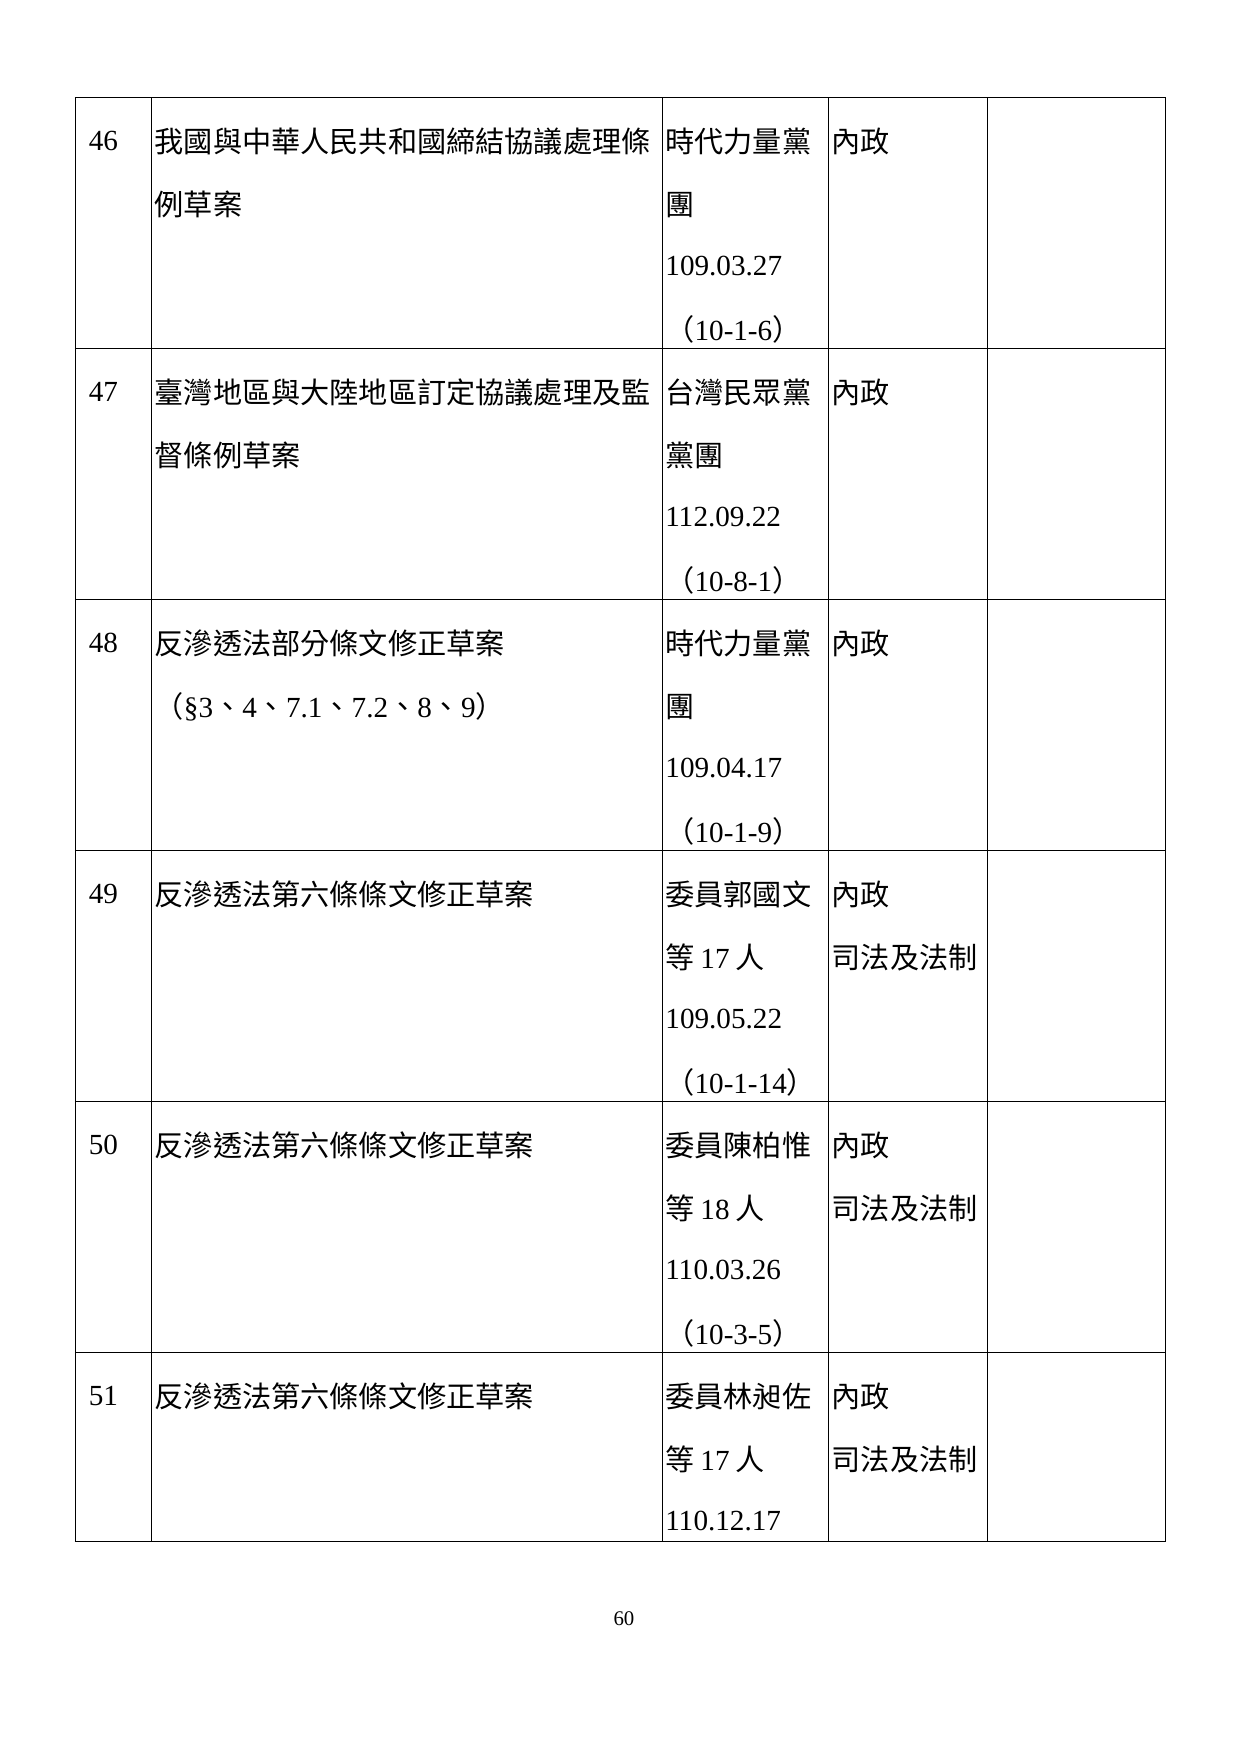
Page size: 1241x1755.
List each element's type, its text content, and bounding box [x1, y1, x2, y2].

table_cell [76, 600, 151, 850]
table_cell 委員林昶佐等17人 110.12.17 [663, 1353, 828, 1541]
table_cell [76, 851, 151, 1101]
table_cell 內政 [829, 600, 987, 850]
table_cell 時代力量黨團 109.04.17 （10-1-9） [663, 600, 828, 850]
table_cell 內政 司法及法制 [829, 1102, 987, 1352]
table_cell 反滲透法第六條條文修正草案 [152, 851, 662, 1101]
table_cell 內政 [829, 98, 987, 348]
table_cell 內政 司法及法制 [829, 1353, 987, 1541]
table_cell 內政 [829, 349, 987, 599]
table_cell [76, 1353, 151, 1541]
table_cell 時代力量黨團 109.03.27 （10-1-6） [663, 98, 828, 348]
table_cell [988, 851, 1165, 1101]
table_cell 我國與中華人民共和國締結協議處理條例草案 [152, 98, 662, 348]
table_cell [76, 1102, 151, 1352]
table_cell [988, 1102, 1165, 1352]
table_cell 反滲透法部分條文修正草案 （§3、4、7.1、7.2、8、9） [152, 600, 662, 850]
table_cell [76, 98, 151, 348]
table_cell [76, 349, 151, 599]
table_cell 反滲透法第六條條文修正草案 [152, 1102, 662, 1352]
table_cell 反滲透法第六條條文修正草案 [152, 1353, 662, 1541]
table_cell 臺灣地區與大陸地區訂定協議處理及監督條例草案 [152, 349, 662, 599]
table_cell 委員郭國文等17人 109.05.22 （10-1-14） [663, 851, 828, 1101]
table_cell 委員陳柏惟等18人 110.03.26 （10-3-5） [663, 1102, 828, 1352]
table_cell 台灣民眾黨黨團 112.09.22 （10-8-1） [663, 349, 828, 599]
table_cell [988, 600, 1165, 850]
table_cell [988, 349, 1165, 599]
table_cell [988, 98, 1165, 348]
table_cell 內政 司法及法制 [829, 851, 987, 1101]
table_cell [988, 1353, 1165, 1541]
